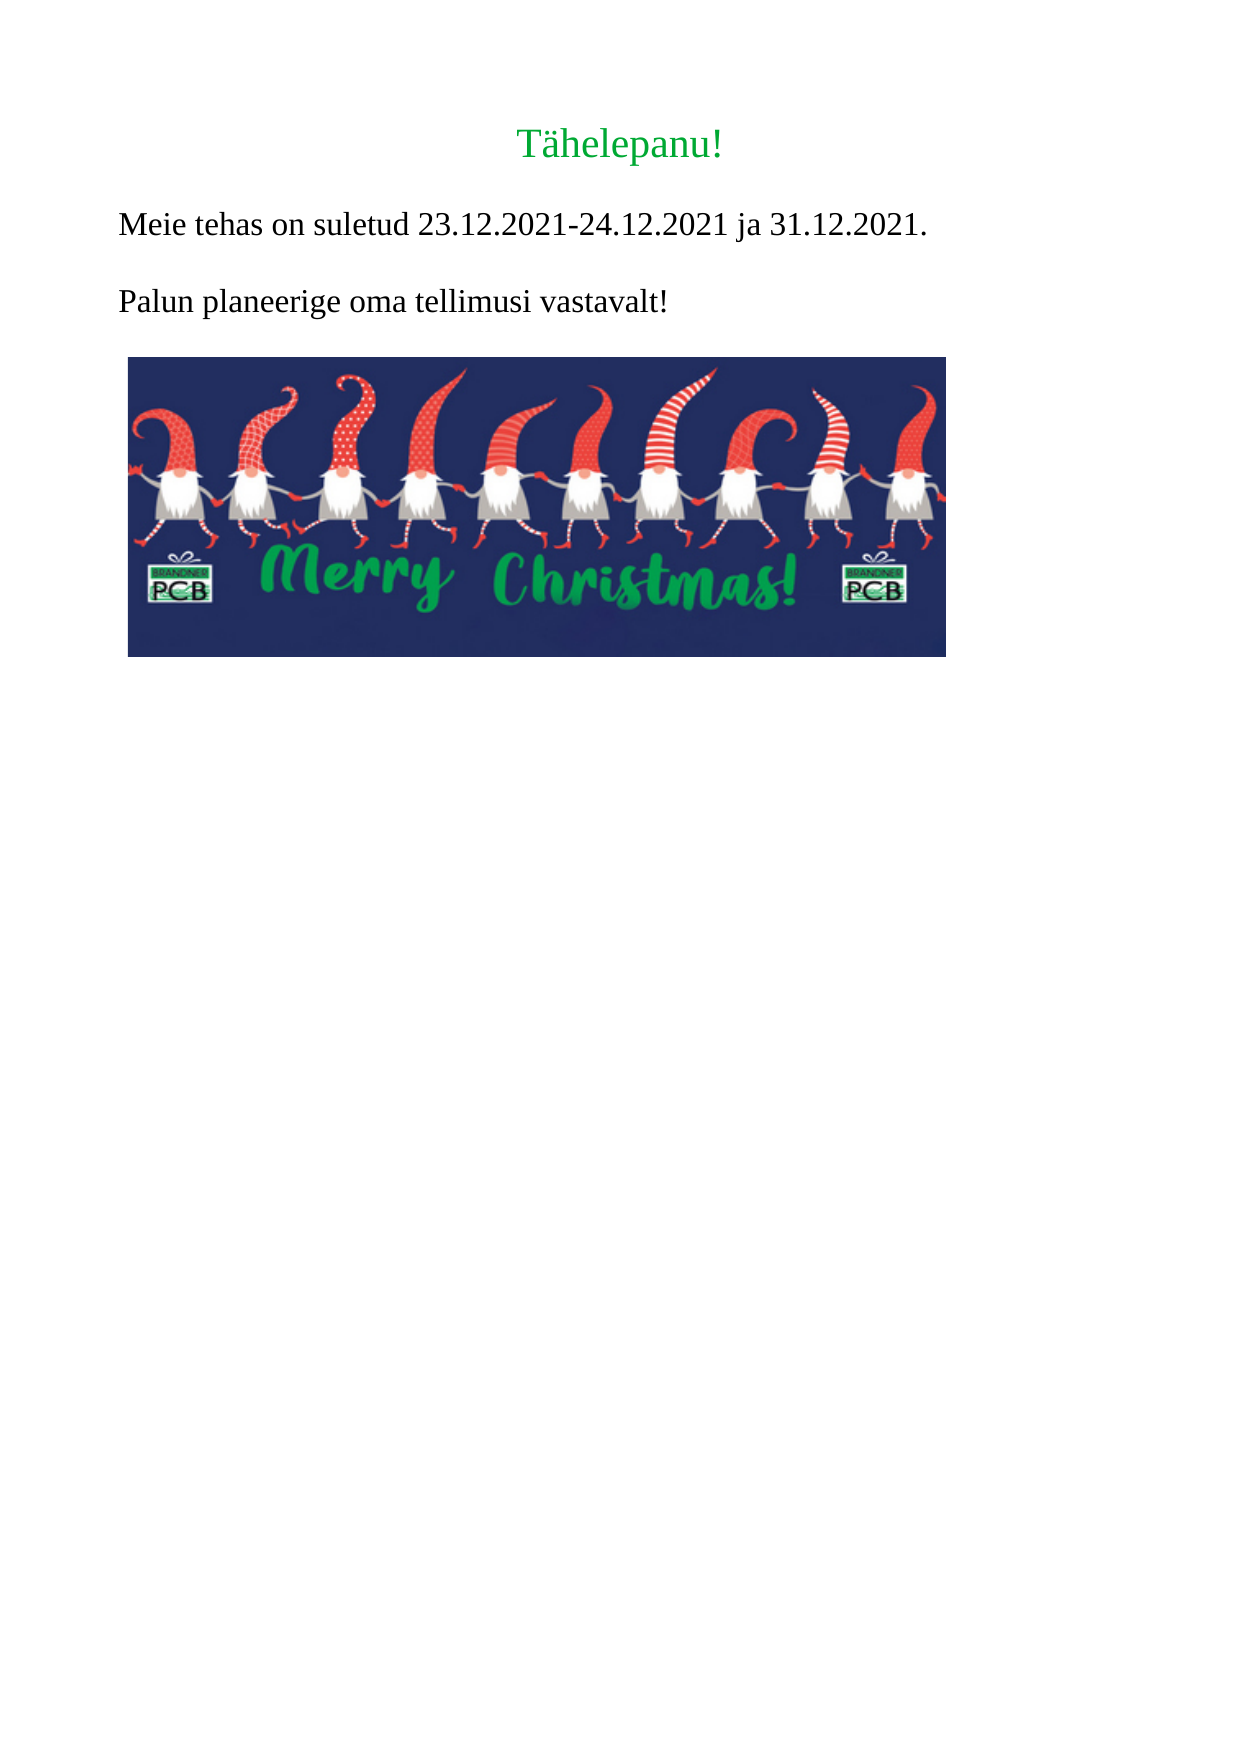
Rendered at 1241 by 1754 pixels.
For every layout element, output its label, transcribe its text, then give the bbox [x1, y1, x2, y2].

text Palun planeerige oma tellimusi vastavalt! [118, 281, 1122, 319]
text Meie tehas on suletud 23.12.2021-24.12.2021 ja 31.12.2021. [118, 204, 1122, 243]
text Tähelepanu! [118, 118, 1122, 166]
picture [127, 357, 946, 657]
